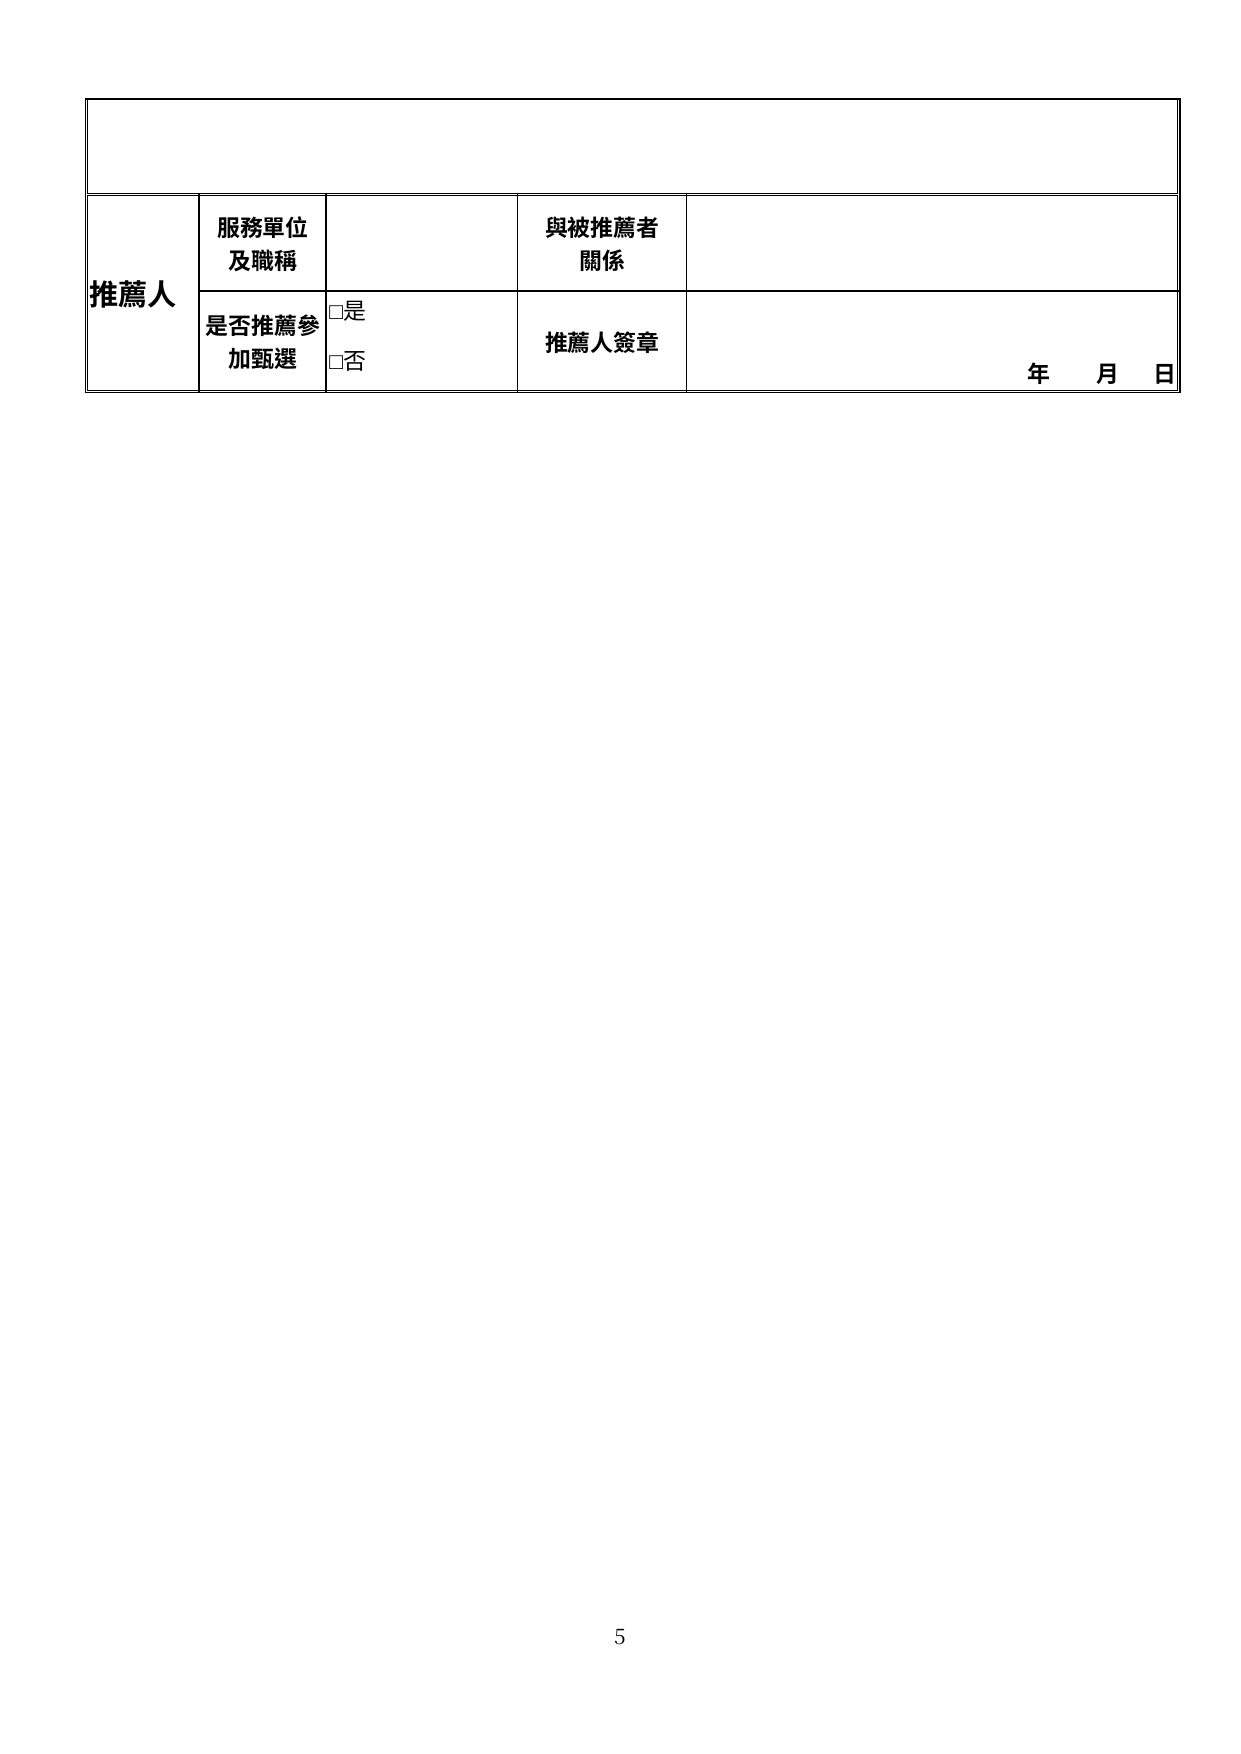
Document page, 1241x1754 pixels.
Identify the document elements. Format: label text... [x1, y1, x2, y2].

table_cell [327, 196, 517, 290]
table_cell 推薦人 [88, 196, 198, 389]
table_cell [687, 196, 1177, 290]
table_cell 年 月 日 [687, 292, 1177, 389]
table_cell □是 □否 [327, 292, 517, 389]
table_cell 是否推薦參加甄選 [200, 292, 325, 389]
table_cell [88, 100, 1177, 193]
table_cell 服務單位 及職稱 [200, 196, 325, 290]
table_cell 推薦人簽章 [518, 292, 686, 389]
table_cell 與被推薦者 關係 [518, 196, 686, 290]
